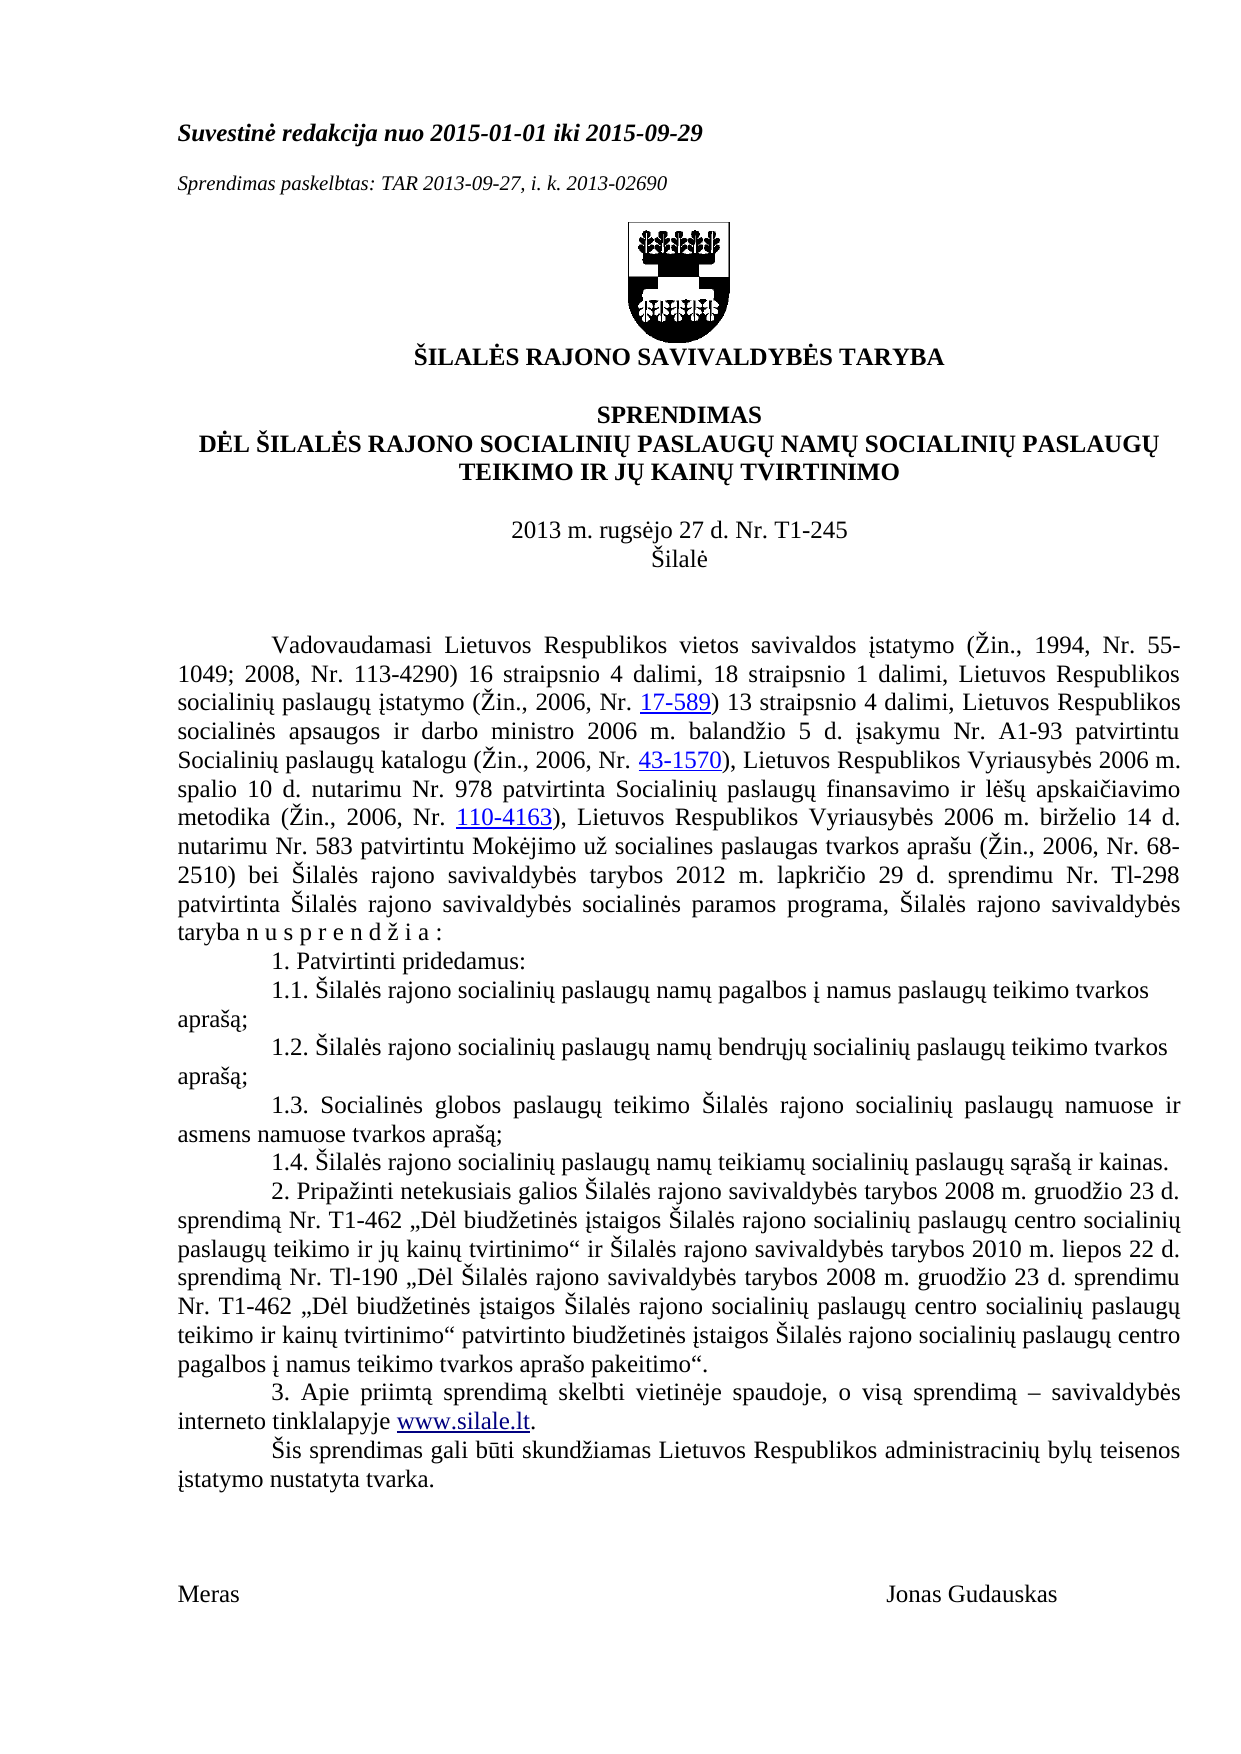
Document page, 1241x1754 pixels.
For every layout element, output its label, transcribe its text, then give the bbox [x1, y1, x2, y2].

text 1.2. Šilalės rajono socialinių paslaugų namų bendrųjų socialinių paslaugų teikimo tvarkos [177, 1032, 1181, 1061]
text 1. Patvirtinti pridedamus: [177, 946, 1181, 975]
text 1.3. Socialinės globos paslaugų teikimo Šilalės rajono socialinių paslaugų namuose ir asmens namuose tvarkos aprašą; [177, 1090, 1181, 1147]
text 2. Pripažinti netekusiais galios Šilalės rajono savivaldybės tarybos 2008 m. gruodžio 23 d. sprendimą Nr. T1-462 „Dėl biudžetinės įstaigos Šilalės rajono socialinių paslaugų centro socialinių paslaugų teikimo ir jų kainų tvirtinimo“ ir Šilalės rajono savivaldybės tarybos 2010 m. liepos 22 d. sprendimą Nr. Tl-190 „Dėl Šilalės rajono savivaldybės tarybos 2008 m. gruodžio 23 d. sprendimu Nr. T1-462 „Dėl biudžetinės įstaigos Šilalės rajono socialinių paslaugų centro socialinių paslaugų teikimo ir kainų tvirtinimo“ patvirtinto biudžetinės įstaigos Šilalės rajono socialinių paslaugų centro pagalbos į namus teikimo tvarkos aprašo pakeitimo“. [177, 1176, 1181, 1377]
text Sprendimas paskelbtas: TAR 2013-09-27, i. k. 2013-02690 [177, 171, 1181, 195]
text Šilalė [177, 544, 1181, 572]
text SPRENDIMAS [177, 400, 1181, 429]
text Vadovaudamasi Lietuvos Respublikos vietos savivaldos įstatymo (Žin., 1994, Nr. 55- 1049; 2008, Nr. 113-4290) 16 straipsnio 4 dalimi, 18 straipsnio 1 dalimi, Lietuvos Respublikos socialinių paslaugų įstatymo (Žin., 2006, Nr. 17-589) 13 straipsnio 4 dalimi, Lietuvos Respublikos socialinės apsaugos ir darbo ministro 2006 m. balandžio 5 d. įsakymu Nr. A1-93 patvirtintu Socialinių paslaugų katalogu (Žin., 2006, Nr. 43-1570), Lietuvos Respublikos Vyriausybės 2006 m. spalio 10 d. nutarimu Nr. 978 patvirtinta Socialinių paslaugų finansavimo ir lėšų apskaičiavimo metodika (Žin., 2006, Nr. 110-4163), Lietuvos Respublikos Vyriausybės 2006 m. birželio 14 d. nutarimu Nr. 583 patvirtintu Mokėjimo už socialines paslaugas tvarkos aprašu (Žin., 2006, Nr. 68- 2510) bei Šilalės rajono savivaldybės tarybos 2012 m. lapkričio 29 d. sprendimu Nr. Tl-298 patvirtinta Šilalės rajono savivaldybės socialinės paramos programa, Šilalės rajono savivaldybės taryba nusprendžia: [177, 630, 1181, 946]
text Meras Jonas Gudauskas [177, 1579, 1181, 1607]
text aprašą; [177, 1061, 1181, 1090]
text 1.1. Šilalės rajono socialinių paslaugų namų pagalbos į namus paslaugų teikimo tvarkos [177, 975, 1181, 1004]
text aprašą; [177, 1004, 1181, 1032]
text DĖL ŠILALĖS RAJONO SOCIALINIŲ PASLAUGŲ NAMŲ SOCIALINIŲ PASLAUGŲ TEIKIMO IR JŲ KAINŲ TVIRTINIMO [177, 429, 1181, 486]
text Šis sprendimas gali būti skundžiamas Lietuvos Respublikos administracinių bylų teisenos įstatymo nustatyta tvarka. [177, 1435, 1181, 1492]
text 1.4. Šilalės rajono socialinių paslaugų namų teikiamų socialinių paslaugų sąrašą ir kainas. [177, 1147, 1181, 1176]
text 2013 m. rugsėjo 27 d. Nr. T1-245 [177, 515, 1181, 544]
text Suvestinė redakcija nuo 2015-01-01 iki 2015-09-29 [177, 118, 1181, 147]
text 3. Apie priimtą sprendimą skelbti vietinėje spaudoje, o visą sprendimą – savivaldybės interneto tinklalapyje www.silale.lt. [177, 1377, 1181, 1435]
text ŠILALĖS RAJONO SAVIVALDYBĖS TARYBA [177, 342, 1181, 371]
